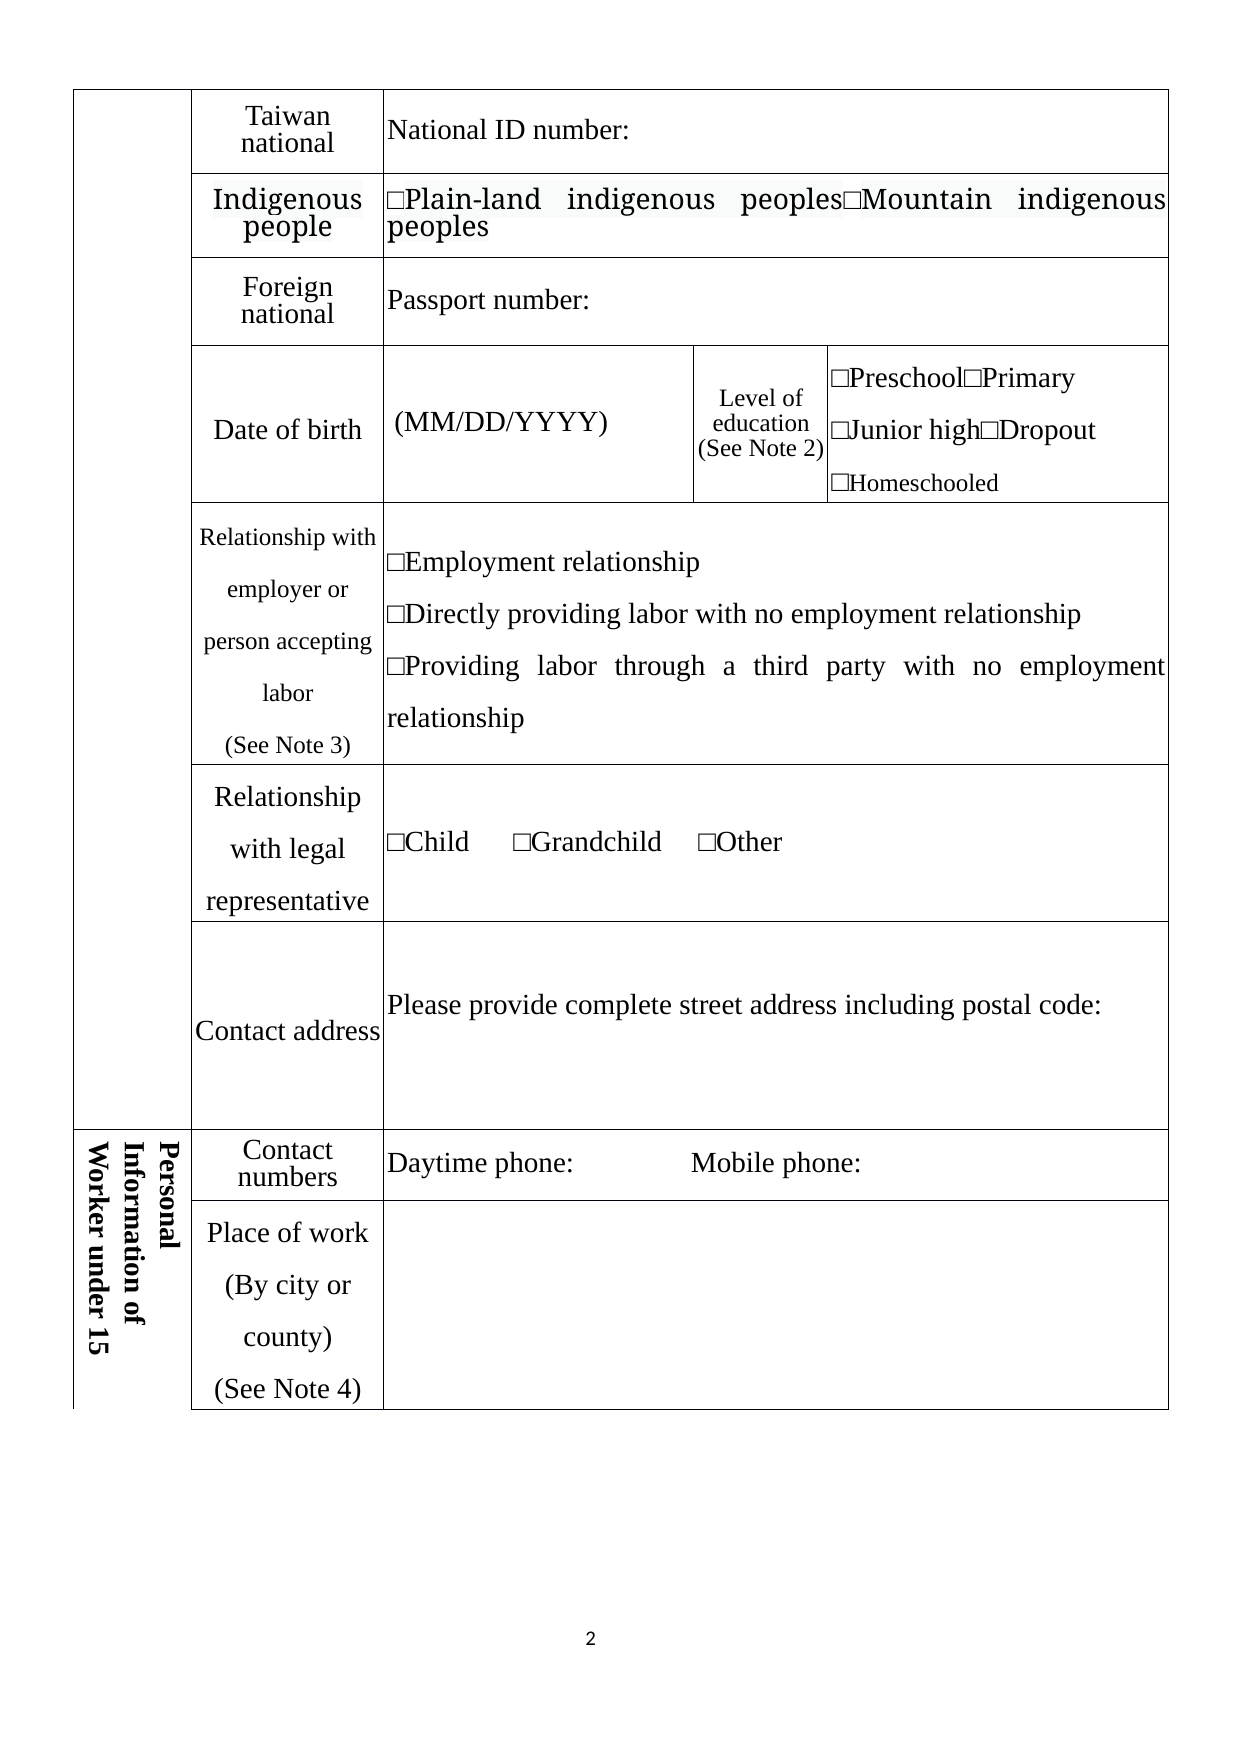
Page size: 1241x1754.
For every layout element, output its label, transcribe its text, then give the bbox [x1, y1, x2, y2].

table_cell Personal Information of Worker under 15 [74, 1130, 191, 1409]
table_cell Please provide complete street address including postal code: [384, 922, 1168, 1128]
table_cell Level of education (See Note 2) [694, 346, 827, 502]
table_cell □Preschool□Primary □Junior high□Dropout □Homeschooled [828, 346, 1168, 502]
table_cell Contact address [192, 922, 383, 1128]
table_cell (MM/DD/YYYY) [384, 346, 693, 502]
table_cell Relationship with legal representative [192, 765, 383, 921]
table_cell Contact numbers [192, 1130, 383, 1199]
table_cell Place of work (By city or county) (See Note 4) [192, 1201, 383, 1409]
table_cell Taiwan national [192, 90, 383, 173]
table_cell [384, 1201, 1168, 1409]
table_cell □Child □Grandchild □Other [384, 765, 1168, 921]
table_cell Relationship with employer or person accepting labor (See Note 3) [192, 503, 383, 764]
table_cell [74, 90, 191, 1128]
table_cell Daytime phone: Mobile phone: [384, 1130, 1168, 1199]
table_cell □Plain-land indigenous peoples□Mountain indigenous peoples [384, 174, 1168, 257]
table_cell Indigenous people [192, 174, 383, 257]
table_cell Date of birth [192, 346, 383, 502]
table_cell Passport number: [384, 258, 1168, 345]
table_cell □Employment relationship □Directly providing labor with no employment relationship □Providing labor through a third party with no employment relationship [384, 503, 1168, 764]
table_cell National ID number: [384, 90, 1168, 173]
table_cell Foreign national [192, 258, 383, 345]
